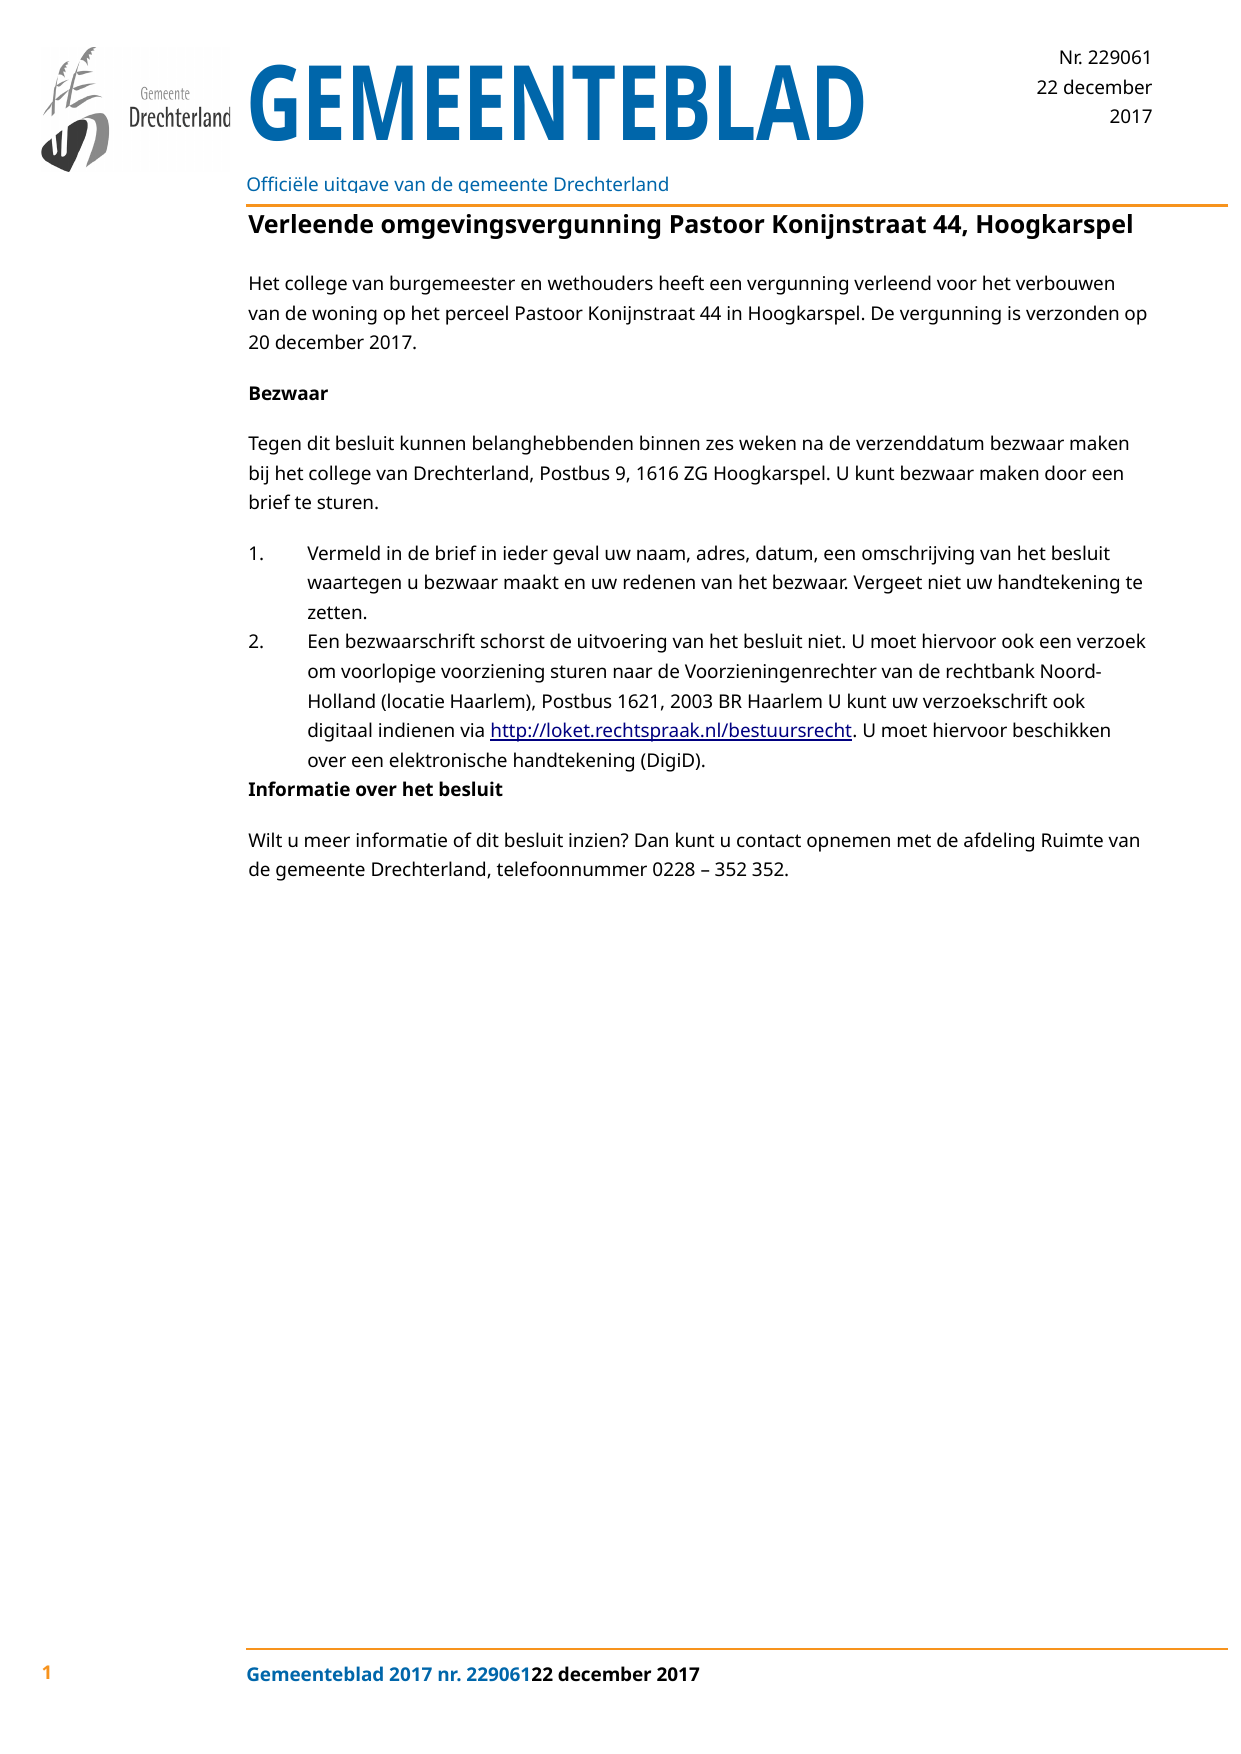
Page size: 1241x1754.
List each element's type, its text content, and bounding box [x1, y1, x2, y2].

list Vermeld in de brief in ieder geval uw naam, adres, datum, een omschrijving van het besluit waartegen u bezwaar maakt en uw redenen van het bezwaar. Vergeet niet uw handtekening te zetten. [248, 540, 1152, 625]
text Tegen dit besluit kunnen belanghebbenden binnen zes weken na de verzenddatum bezwaar maken bij het college van Drechterland, Postbus 9, 1616 ZG Hoogkarspel. U kunt bezwaar maken door een brief te sturen. [248, 430, 1152, 515]
text Informatie over het besluit [248, 777, 1152, 802]
text Het college van burgemeester en wethouders heeft een vergunning verleend voor het verbouwen van de woning op het perceel Pastoor Konijnstraat 44 in Hoogkarspel. De vergunning is verzonden op 20 december 2017. [248, 270, 1152, 355]
picture [41, 47, 231, 172]
text Bezwaar [248, 380, 1152, 406]
text Wilt u meer informatie of dit besluit inzien? Dan kunt u contact opnemen met de afdeling Ruimte van de gemeente Drechterland, telefoonnummer 0228 – 352 352. [248, 827, 1152, 882]
text Verleende omgevingsvergunning Pastoor Konijnstraat 44, Hoogkarspel [248, 207, 1152, 241]
list Een bezwaarschrift schorst de uitvoering van het besluit niet. U moet hiervoor ook een verzoek om voorlopige voorziening sturen naar de Voorzieningenrechter van de rechtbank Noord-Holland (locatie Haarlem), Postbus 1621, 2003 BR Haarlem U kunt uw verzoekschrift ook digitaal indienen via http://loket.rechtspraak.nl/bestuursrecht. U moet hiervoor beschikken over een elektronische handtekening (DigiD). [248, 629, 1152, 773]
